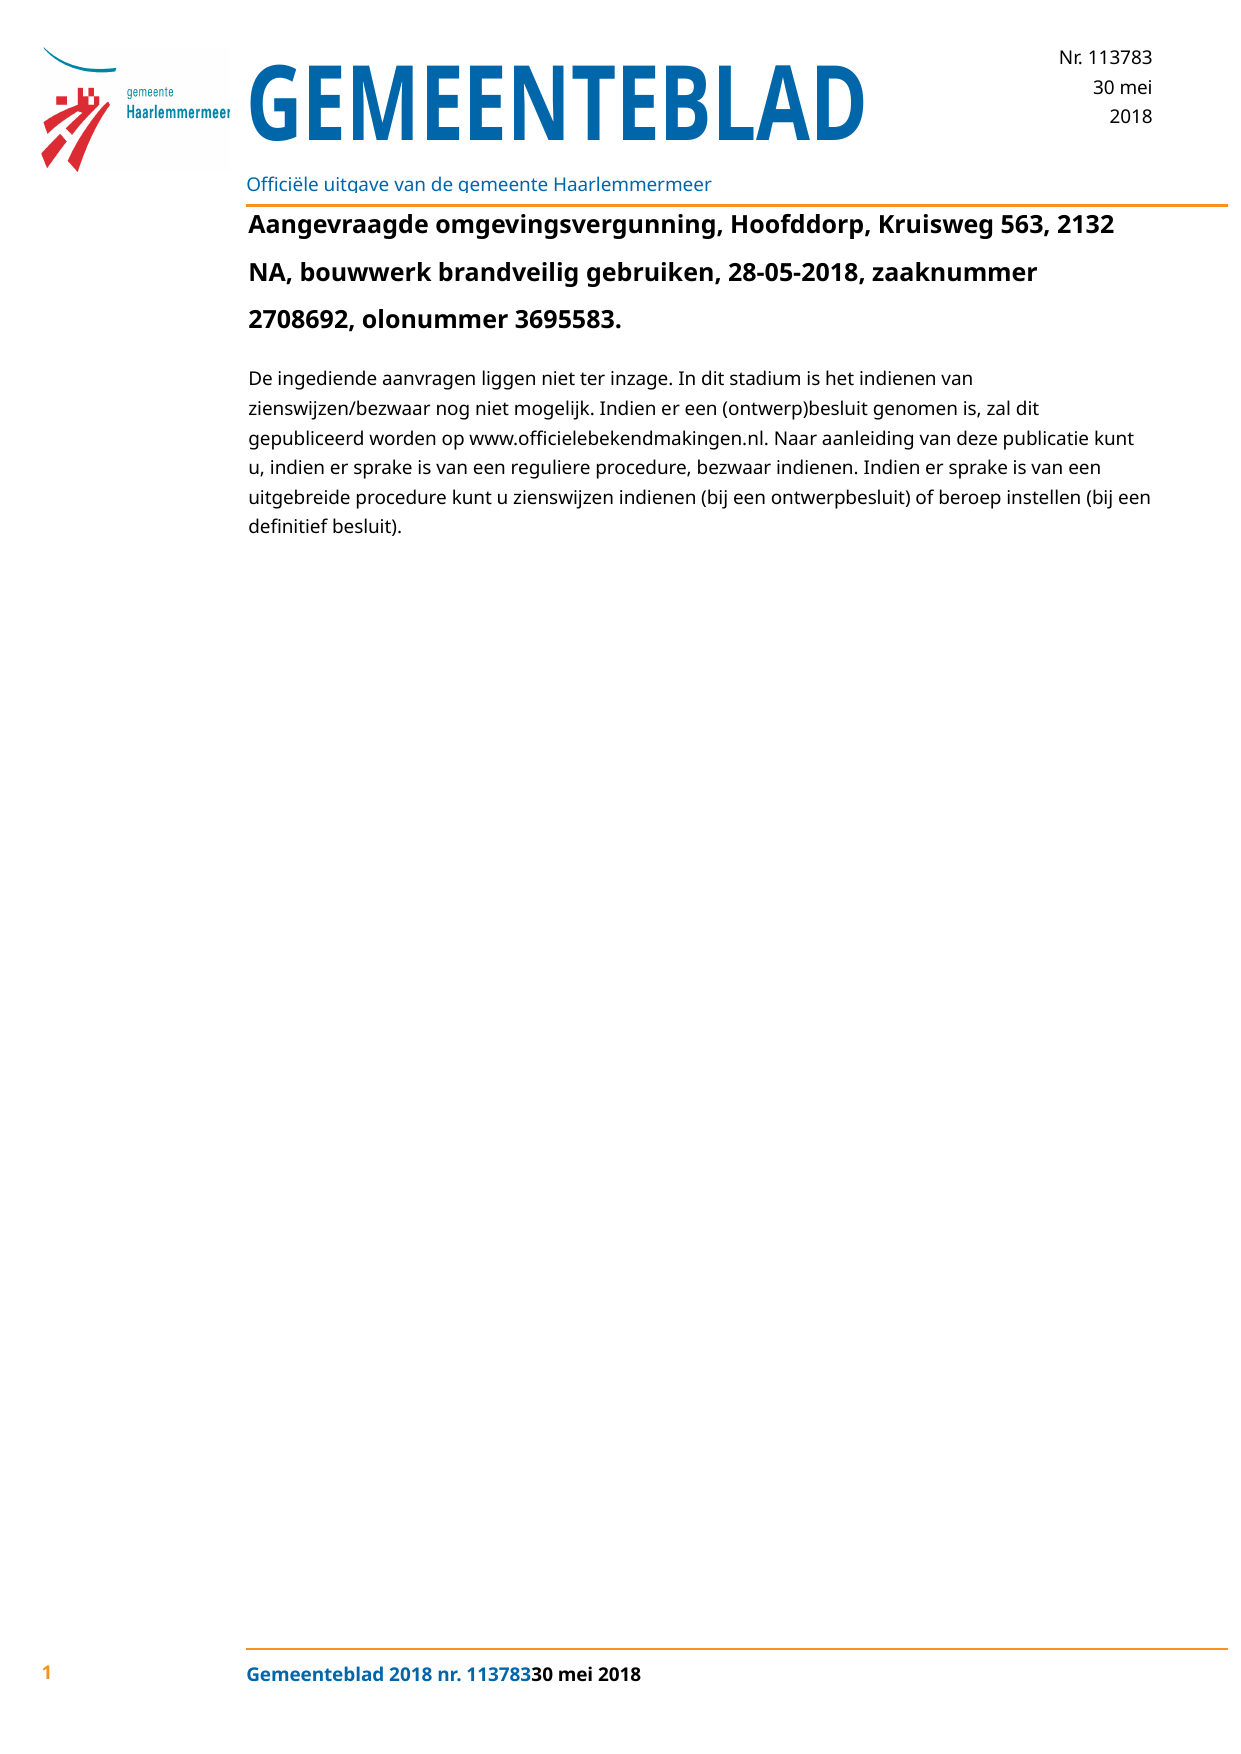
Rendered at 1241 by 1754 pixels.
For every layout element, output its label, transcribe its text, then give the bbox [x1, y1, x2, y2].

picture [41, 47, 231, 172]
text De ingediende aanvragen liggen niet ter inzage. In dit stadium is het indienen van zienswijzen/bezwaar nog niet mogelijk. Indien er een (ontwerp)besluit genomen is, zal dit gepubliceerd worden op www.officielebekendmakingen.nl. Naar aanleiding van deze publicatie kunt u, indien er sprake is van een reguliere procedure, bezwaar indienen. Indien er sprake is van een uitgebreide procedure kunt u zienswijzen indienen (bij een ontwerpbesluit) of beroep instellen (bij een definitief besluit). [248, 366, 1152, 539]
text Aangevraagde omgevingsvergunning, Hoofddorp, Kruisweg 563, 2132 NA, bouwwerk brandveilig gebruiken, 28-05-2018, zaaknummer 2708692, olonummer 3695583. [248, 207, 1152, 336]
